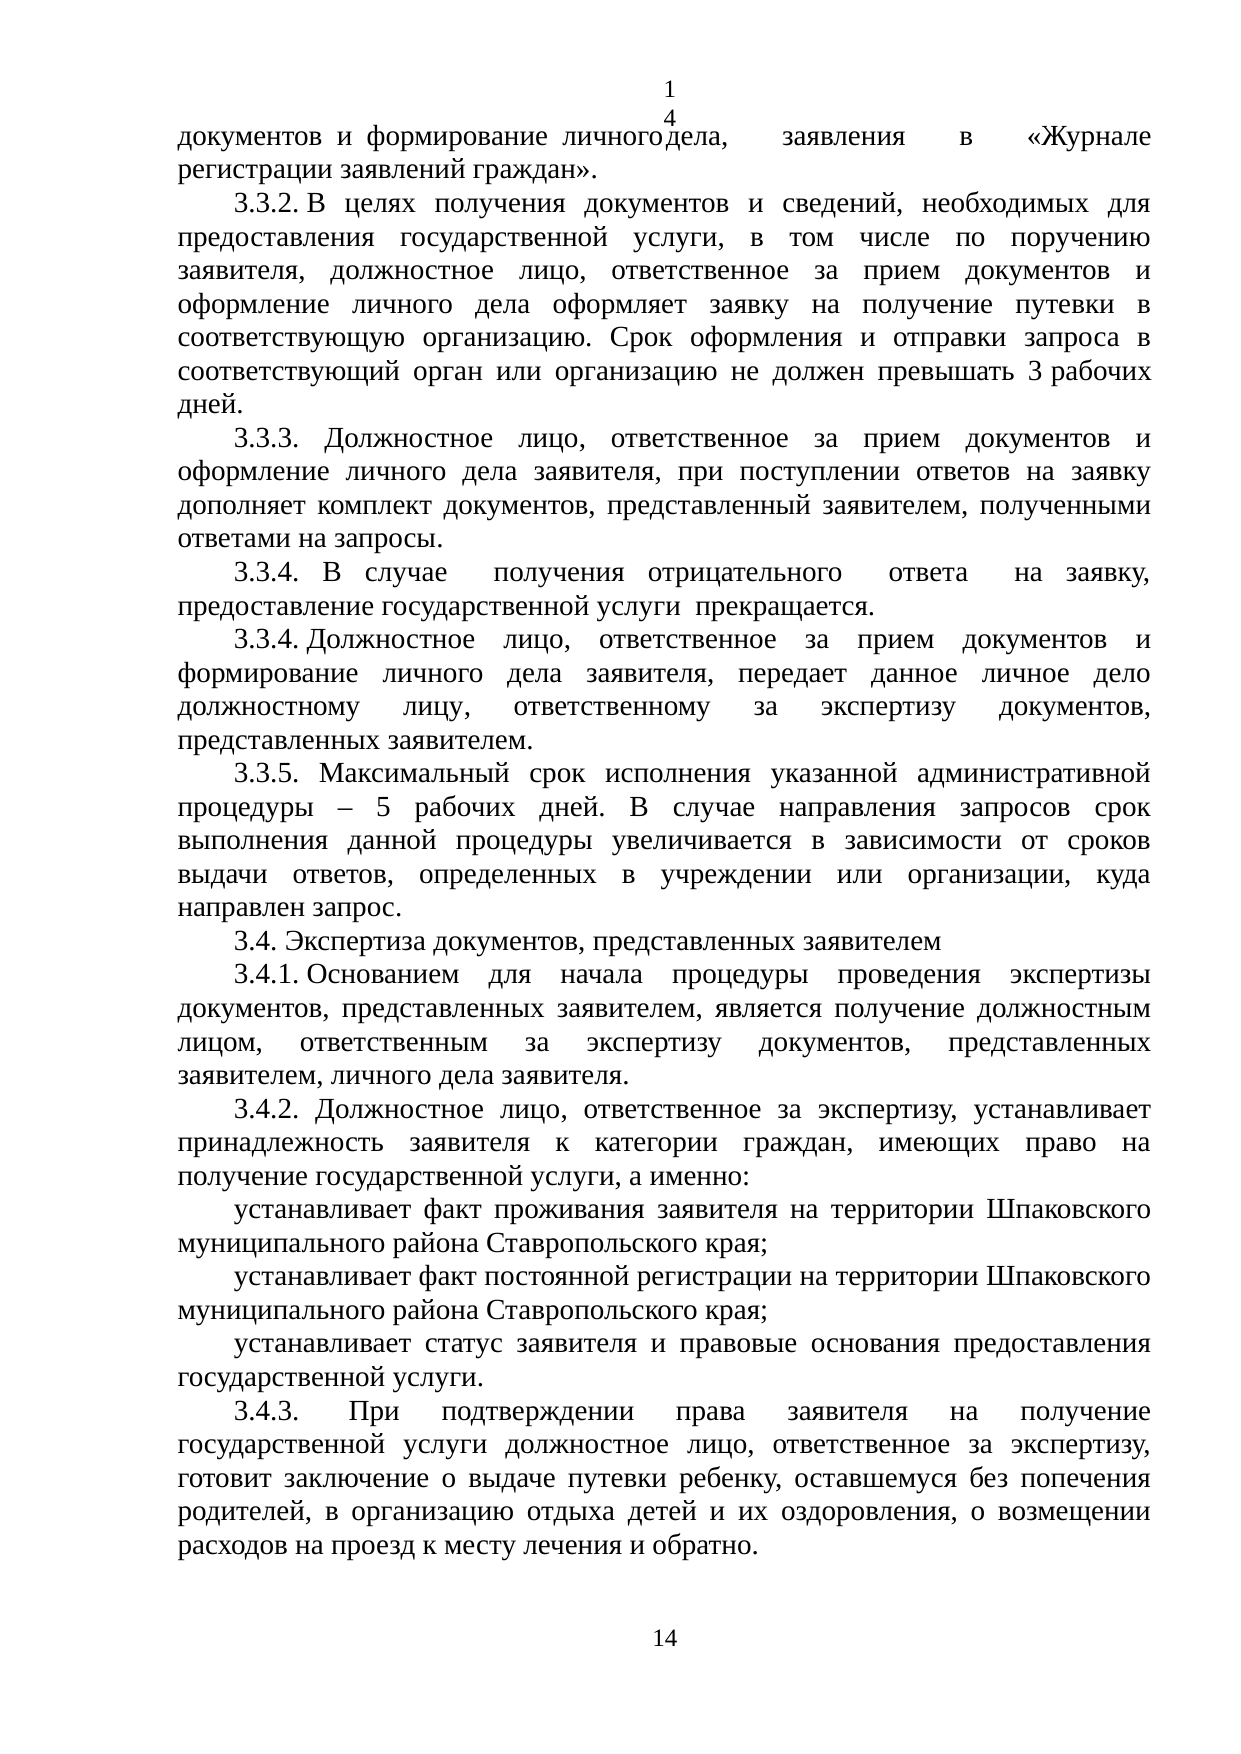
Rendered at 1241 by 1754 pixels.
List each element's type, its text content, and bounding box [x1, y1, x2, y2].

text 3.4.3. При подтверждении права заявителя на получение государственной услуги должностное лицо, ответственное за экспертизу, готовит заключение о выдаче путевки ребенку, оставшемуся без попечения родителей, в организацию отдыха детей и их оздоровления, о возмещении расходов на проезд к месту лечения и обратно. [177, 1393, 1152, 1560]
text 3.4.2. Должностное лицо, ответственное за экспертизу, устанавливает принадлежность заявителя к категории граждан, имеющих право на получение государственной услуги, а именно: [177, 1091, 1152, 1191]
text устанавливает факт проживания заявителя на территории Шпаковского муниципального района Ставропольского края; [177, 1191, 1152, 1258]
text устанавливает статус заявителя и правовые основания предоставления государственной услуги. [177, 1326, 1152, 1393]
text 3.3.5. Максимальный срок исполнения указанной административной процедуры – 5 рабочих дней. В случае направления запросов срок выполнения данной процедуры увеличивается в зависимости от сроков выдачи ответов, определенных в учреждении или организации, куда направлен запрос. [177, 755, 1152, 923]
text 3.3.4. В случае получения отрицательного ответа на заявку, предоставление государственной услуги прекращается. [177, 554, 1152, 621]
text 3.4. Экспертиза документов, представленных заявителем [177, 923, 1152, 957]
text 3.3.3. Должностное лицо, ответственное за прием документов и оформление личного дела заявителя, при поступлении ответов на заявку дополняет комплект документов, представленный заявителем, полученными ответами на запросы. [177, 420, 1152, 554]
text 3.4.1. Основанием для начала процедуры проведения экспертизы документов, представленных заявителем, является получение должностным лицом, ответственным за экспертизу документов, представленных заявителем, личного дела заявителя. [177, 957, 1152, 1091]
text 3.3.4. Должностное лицо, ответственное за прием документов и формирование личного дела заявителя, передает данное личное дело должностному лицу, ответственному за экспертизу документов, представленных заявителем. [177, 621, 1152, 755]
text 3.3.1. Основанием для начала процедуры формирования личного дела заявителя является регистрация специалистом, ответственным за прием документов и формирование личного дела, заявления в «Журнале регистрации заявлений граждан». [177, 118, 1152, 185]
text устанавливает факт постоянной регистрации на территории Шпаковского муниципального района Ставропольского края; [177, 1258, 1152, 1326]
text 3.3.2. В целях получения документов и сведений, необходимых для предоставления государственной услуги, в том числе по поручению заявителя, должностное лицо, ответственное за прием документов и оформление личного дела оформляет заявку на получение путевки в соответствующую организацию. Срок оформления и отправки запроса в соответствующий орган или организацию не должен превышать 3 рабочих дней. [177, 185, 1152, 420]
